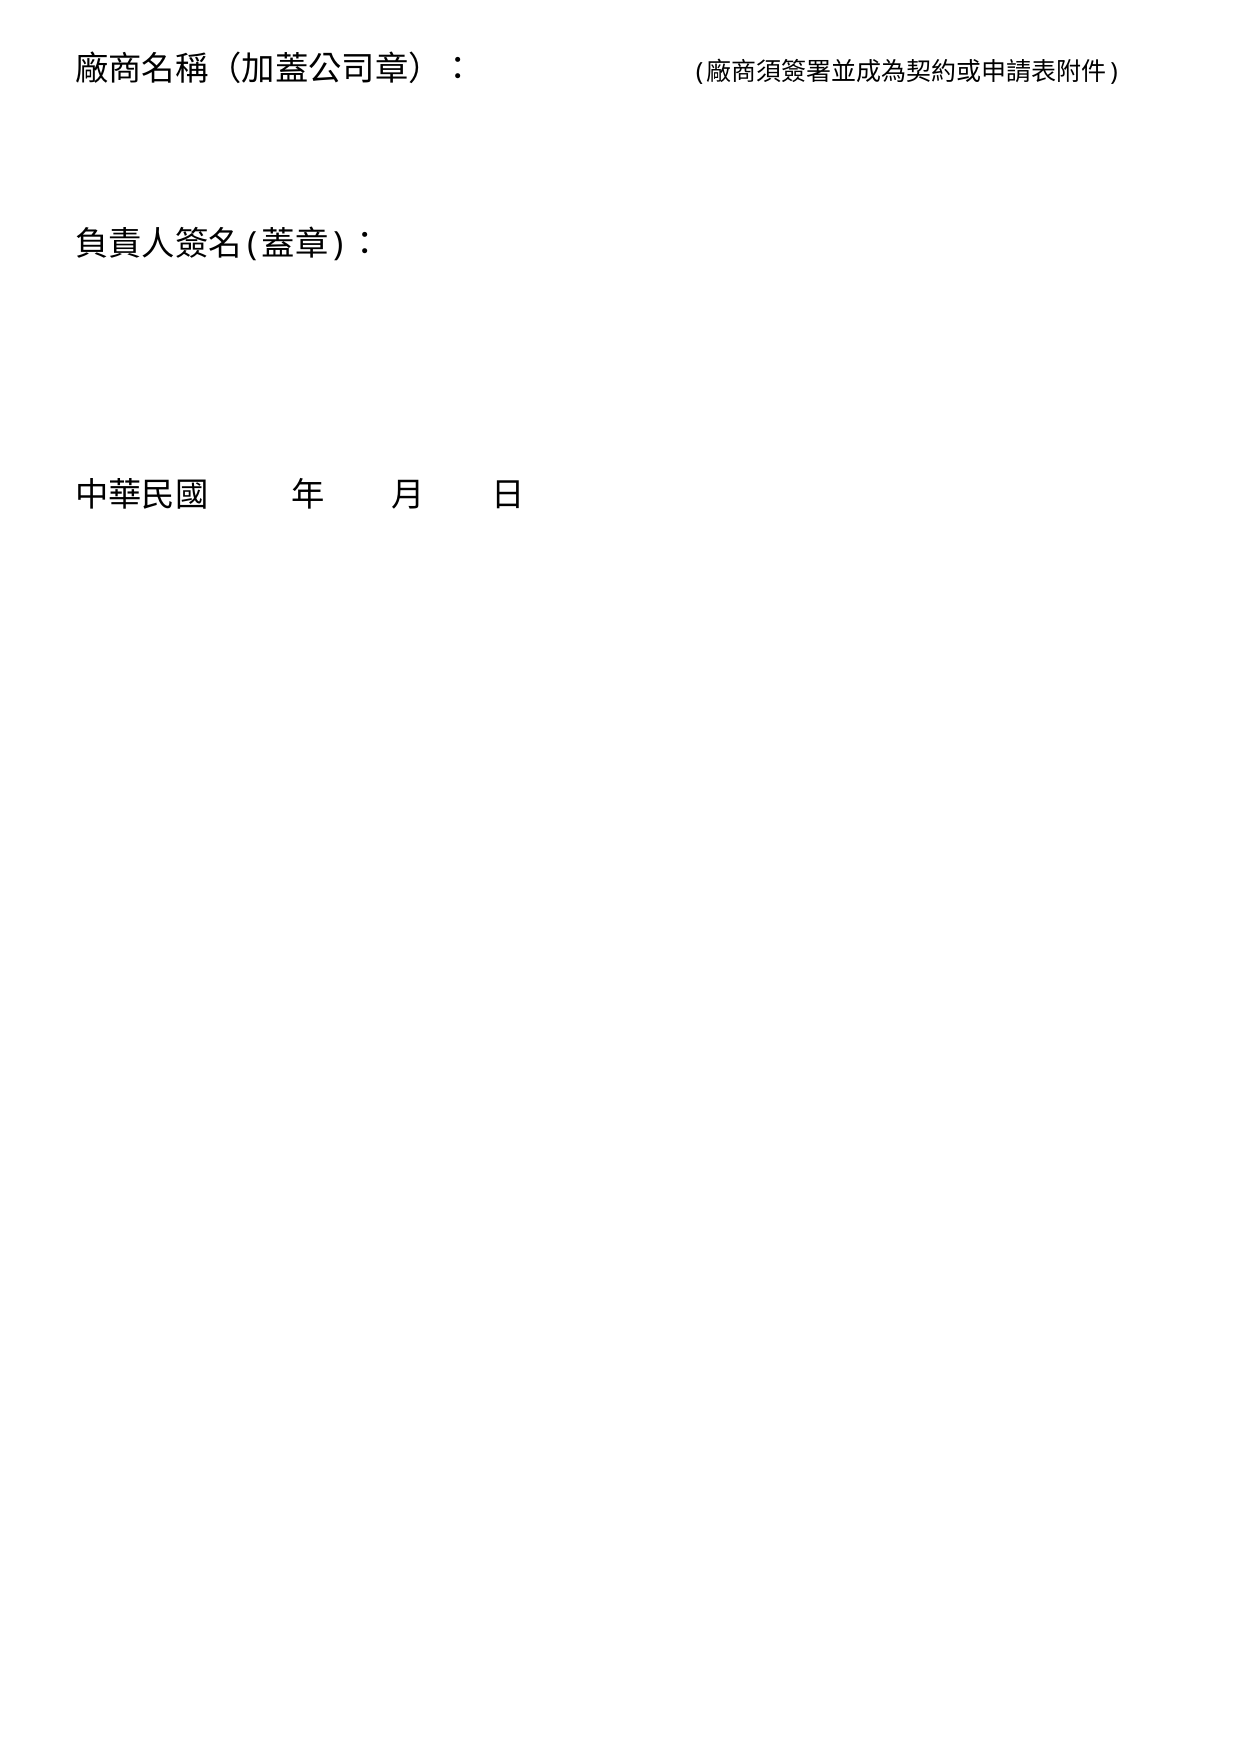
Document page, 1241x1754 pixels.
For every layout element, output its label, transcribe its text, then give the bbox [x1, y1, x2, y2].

text 廠商名稱（加蓋公司章）： (廠商須簽署並成為契約或申請表附件) [75, 24, 1125, 86]
text 負責人簽名(蓋章)： [75, 199, 1125, 261]
text 中華民國 年 月 日 [75, 449, 1125, 516]
